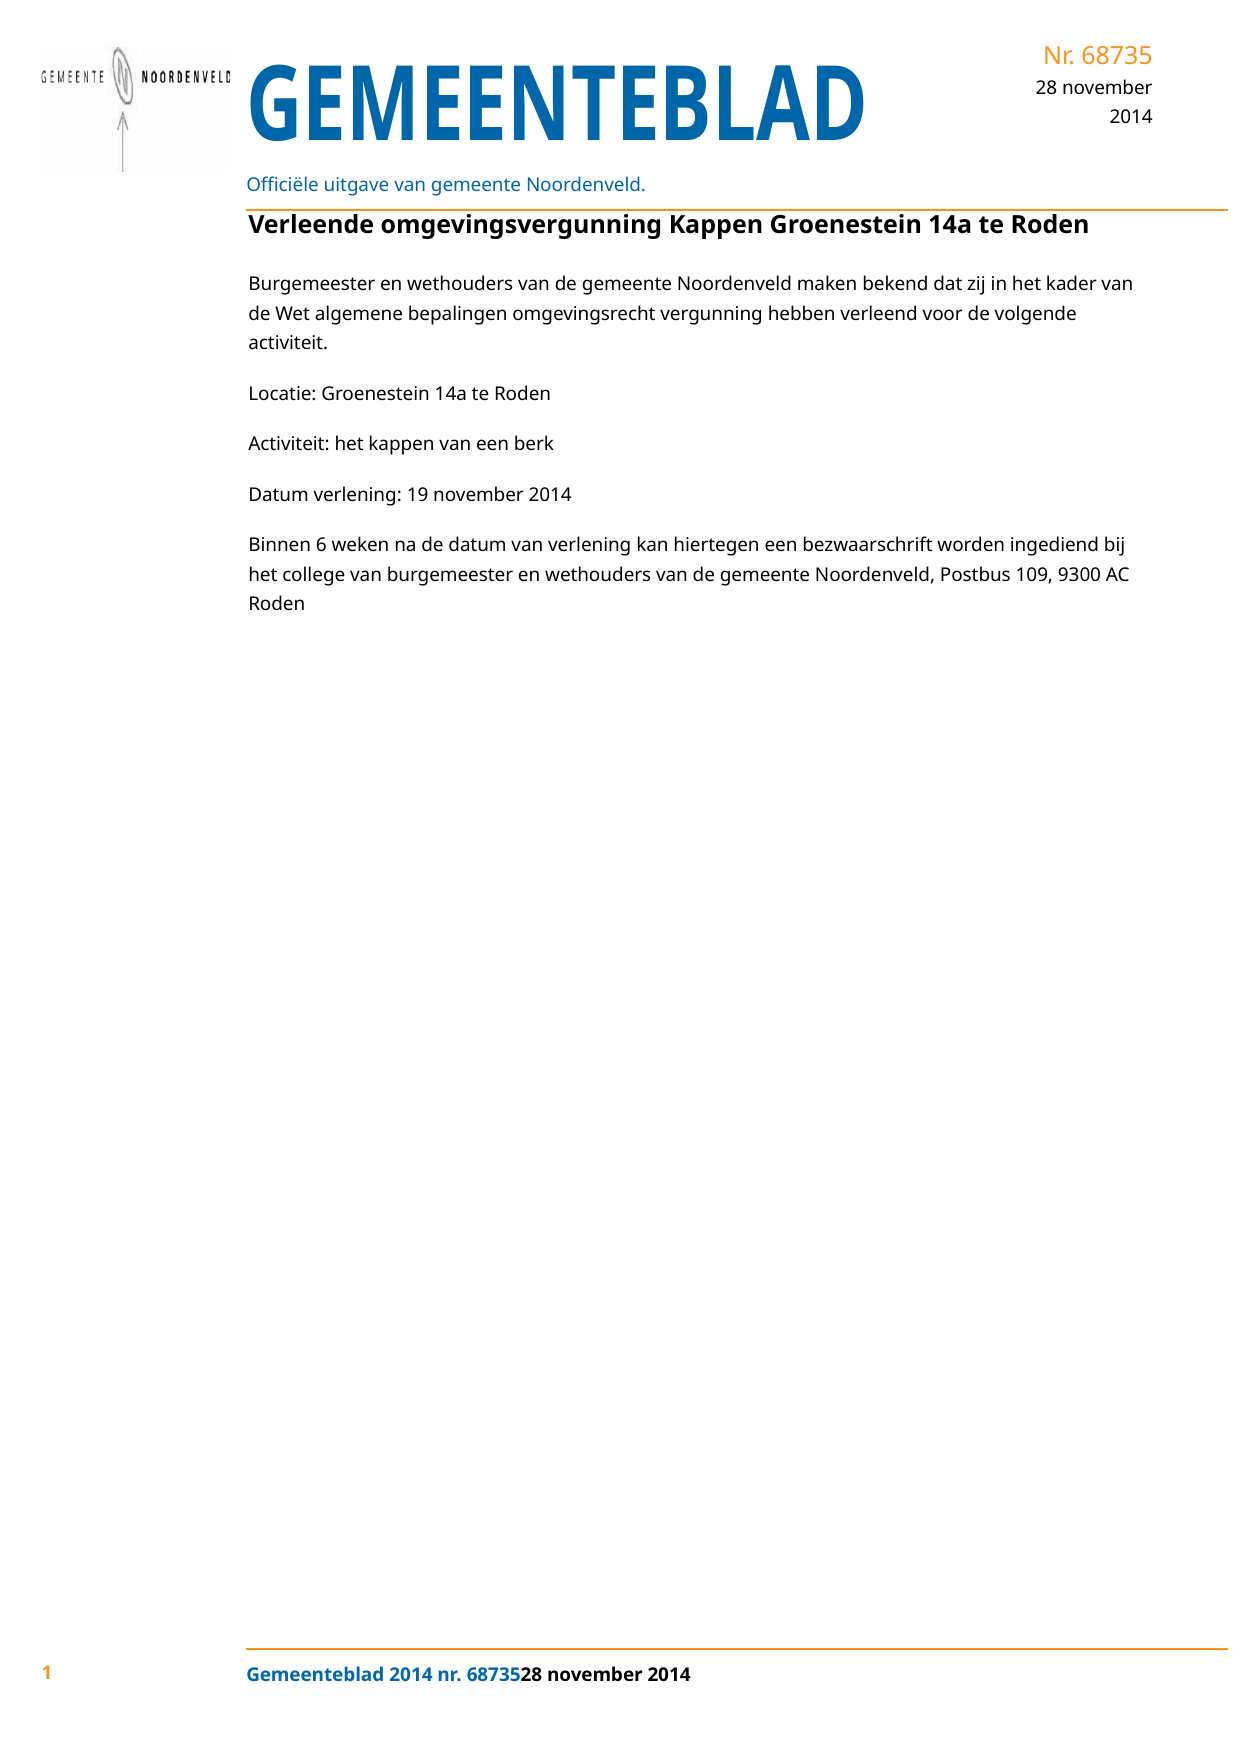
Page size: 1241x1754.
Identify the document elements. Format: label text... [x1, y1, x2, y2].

text Binnen 6 weken na de datum van verlening kan hiertegen een bezwaarschrift worden ingediend bij het college van burgemeester en wethouders van de gemeente Noordenveld, Postbus 109, 9300 AC Roden [248, 531, 1152, 616]
text Verleende omgevingsvergunning Kappen Groenestein 14a te Roden [248, 211, 1152, 241]
text Datum verlening: 19 november 2014 [248, 481, 1152, 506]
text Locatie: Groenestein 14a te Roden [248, 380, 1152, 406]
text Burgemeester en wethouders van de gemeente Noordenveld maken bekend dat zij in het kader van de Wet algemene bepalingen omgevingsrecht vergunning hebben verleend voor de volgende activiteit. [248, 270, 1152, 355]
picture [41, 47, 231, 172]
text Activiteit: het kappen van een berk [248, 430, 1152, 456]
